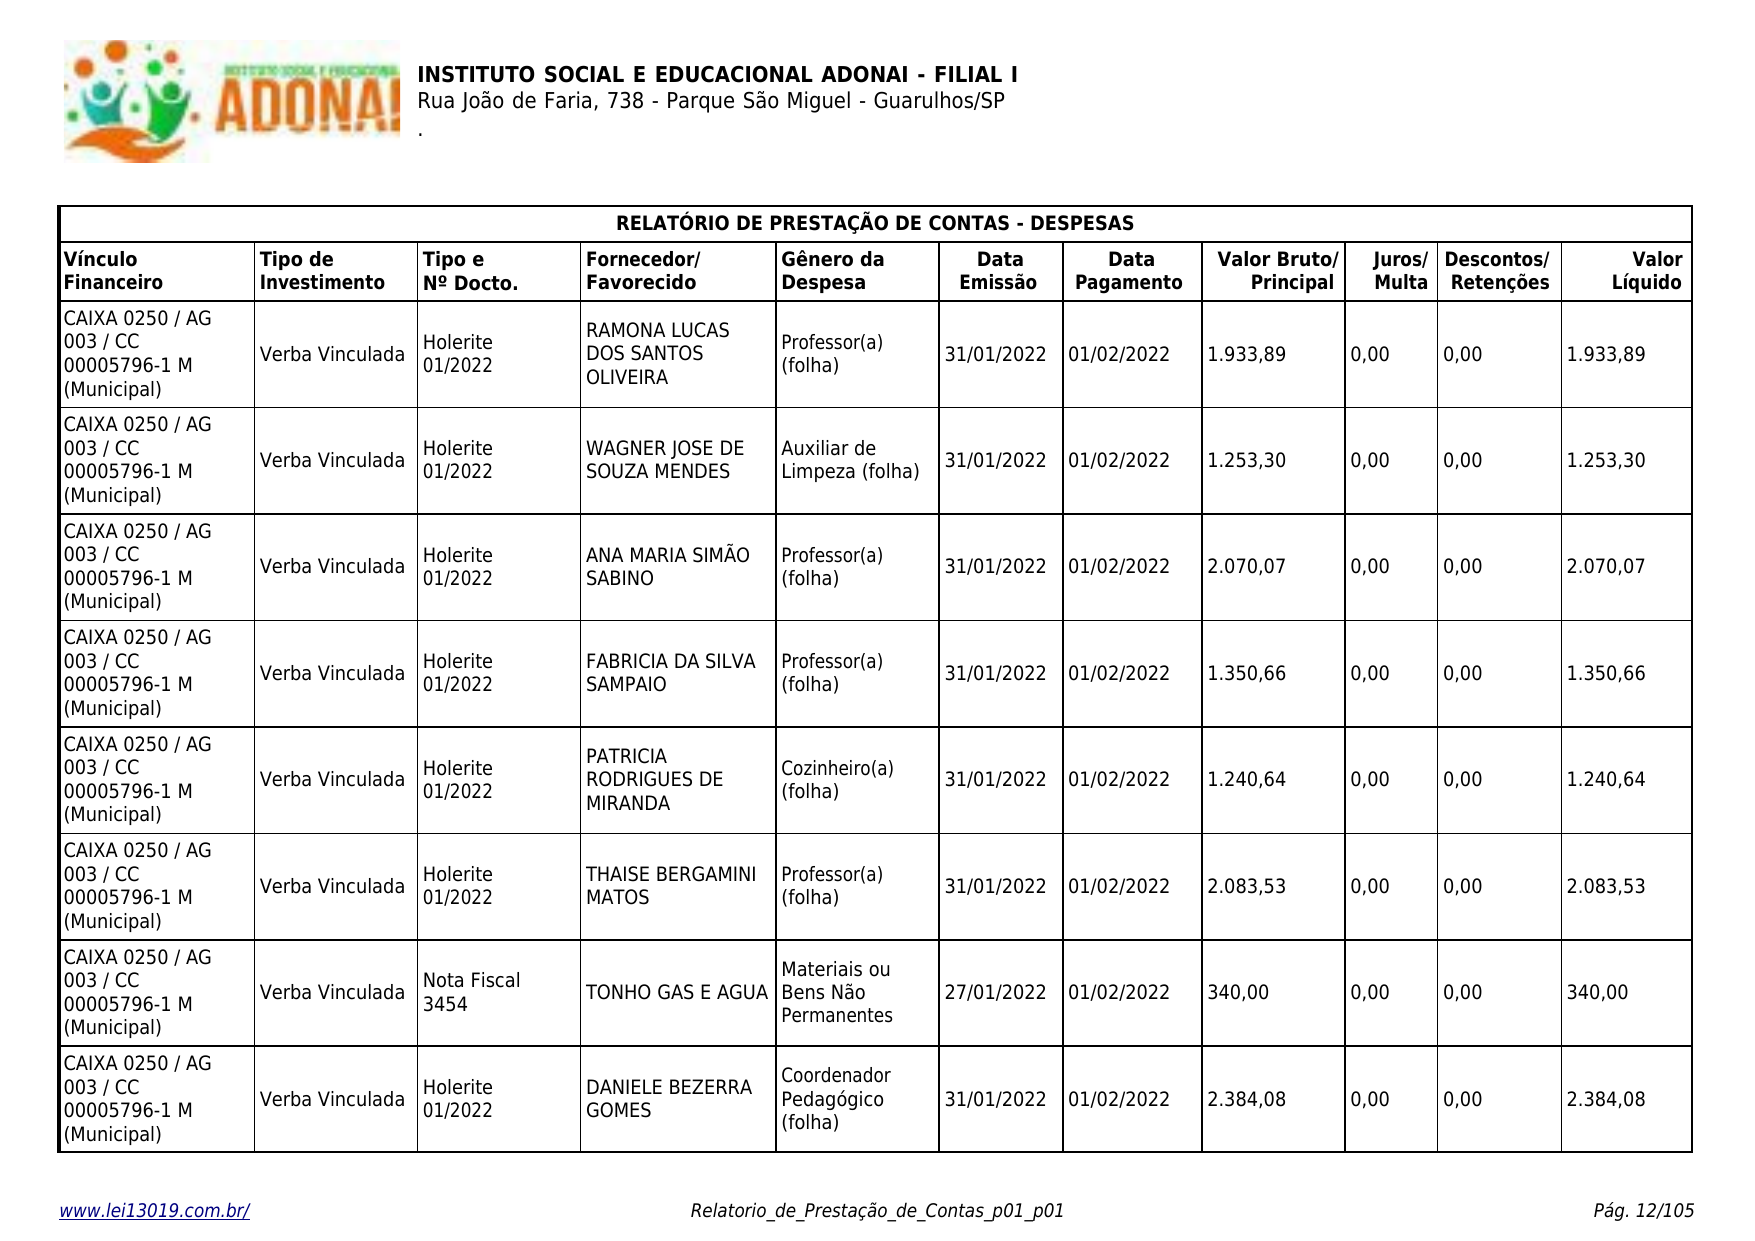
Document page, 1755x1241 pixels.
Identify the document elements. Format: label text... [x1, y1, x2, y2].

table_cell 2.070,07 [1562, 515, 1691, 619]
table_cell 0,00 [1346, 621, 1437, 726]
table_cell Fornecedor/ Favorecido [581, 243, 775, 300]
table_cell 0,00 [1438, 621, 1561, 726]
table_cell 0,00 [1346, 515, 1437, 619]
table_cell 0,00 [1346, 728, 1437, 832]
table_cell 01/02/2022 [1064, 408, 1201, 513]
table_cell Verba Vinculada [255, 302, 417, 407]
table_cell 31/01/2022 [940, 1047, 1062, 1151]
table_cell Verba Vinculada [255, 941, 417, 1045]
table_cell 31/01/2022 [940, 408, 1062, 513]
table_cell 01/02/2022 [1064, 515, 1201, 619]
table_cell 01/02/2022 [1064, 302, 1201, 407]
table_cell Cozinheiro(a) (folha) [777, 728, 938, 832]
table_cell WAGNER JOSE DE SOUZA MENDES [581, 408, 775, 513]
table_cell 01/02/2022 [1064, 834, 1201, 939]
table_cell 2.083,53 [1203, 834, 1344, 939]
table_cell RAMONA LUCAS DOS SANTOS OLIVEIRA [581, 302, 775, 407]
table_cell Professor(a) (folha) [777, 621, 938, 726]
table_cell Vínculo Financeiro [61, 243, 254, 300]
table_cell 2.070,07 [1203, 515, 1344, 619]
table_cell Professor(a) (folha) [777, 302, 938, 407]
table_cell 0,00 [1438, 408, 1561, 513]
table_cell 0,00 [1438, 515, 1561, 619]
table_cell Professor(a) (folha) [777, 834, 938, 939]
table_cell Auxiliar de Limpeza (folha) [777, 408, 938, 513]
table_cell ANA MARIA SIMÃO SABINO [581, 515, 775, 619]
table_cell CAIXA 0250 / AG 003 / CC 00005796-1 M (Municipal) [61, 302, 254, 407]
table_cell Verba Vinculada [255, 515, 417, 619]
table_cell CAIXA 0250 / AG 003 / CC 00005796-1 M (Municipal) [61, 941, 254, 1045]
table_cell CAIXA 0250 / AG 003 / CC 00005796-1 M (Municipal) [61, 1047, 254, 1151]
table_cell 0,00 [1346, 941, 1437, 1045]
table_cell 01/02/2022 [1064, 728, 1201, 832]
table_cell 340,00 [1562, 941, 1691, 1045]
table_cell Materiais ou Bens Não Permanentes [777, 941, 938, 1045]
table_cell 1.933,89 [1562, 302, 1691, 407]
table_cell Gênero da Despesa [777, 243, 938, 300]
table_cell Holerite 01/2022 [418, 302, 580, 407]
table_cell 31/01/2022 [940, 728, 1062, 832]
table_cell Verba Vinculada [255, 728, 417, 832]
table_cell Valor Bruto/ Principal [1203, 243, 1344, 300]
table_cell FABRICIA DA SILVA SAMPAIO [581, 621, 775, 726]
table_cell Juros/ Multa [1346, 243, 1437, 300]
table_cell 340,00 [1203, 941, 1344, 1045]
table_cell 1.350,66 [1203, 621, 1344, 726]
table_cell Tipo e Nº Docto. [418, 243, 580, 300]
table_cell Holerite 01/2022 [418, 834, 580, 939]
table_cell Data Emissão [940, 243, 1062, 300]
table_cell 1.350,66 [1562, 621, 1691, 726]
table_cell 0,00 [1438, 302, 1561, 407]
table_cell Valor Líquido [1562, 243, 1691, 300]
table_cell 2.384,08 [1562, 1047, 1691, 1151]
table_cell Holerite 01/2022 [418, 515, 580, 619]
table_cell 01/02/2022 [1064, 621, 1201, 726]
table_cell Coordenador Pedagógico (folha) [777, 1047, 938, 1151]
table_cell 27/01/2022 [940, 941, 1062, 1045]
table_cell Tipo de Investimento [255, 243, 417, 300]
table_cell 2.384,08 [1203, 1047, 1344, 1151]
table_cell TONHO GAS E AGUA [581, 941, 775, 1045]
table_cell 0,00 [1346, 1047, 1437, 1151]
table_cell 0,00 [1438, 941, 1561, 1045]
table_cell 1.240,64 [1562, 728, 1691, 832]
table_cell 0,00 [1438, 1047, 1561, 1151]
table_cell PATRICIA RODRIGUES DE MIRANDA [581, 728, 775, 832]
table_cell 01/02/2022 [1064, 941, 1201, 1045]
table_cell Holerite 01/2022 [418, 1047, 580, 1151]
table_cell 31/01/2022 [940, 515, 1062, 619]
table_cell Professor(a) (folha) [777, 515, 938, 619]
table_cell CAIXA 0250 / AG 003 / CC 00005796-1 M (Municipal) [61, 728, 254, 832]
table_cell 1.933,89 [1203, 302, 1344, 407]
table_cell 31/01/2022 [940, 834, 1062, 939]
table_cell 2.083,53 [1562, 834, 1691, 939]
table_cell 0,00 [1346, 408, 1437, 513]
table_cell Verba Vinculada [255, 834, 417, 939]
table_cell 1.253,30 [1562, 408, 1691, 513]
table_cell Verba Vinculada [255, 1047, 417, 1151]
table_cell DANIELE BEZERRA GOMES [581, 1047, 775, 1151]
table_cell Holerite 01/2022 [418, 621, 580, 726]
table_cell 0,00 [1346, 834, 1437, 939]
table_cell Holerite 01/2022 [418, 408, 580, 513]
table_cell 1.240,64 [1203, 728, 1344, 832]
table_cell CAIXA 0250 / AG 003 / CC 00005796-1 M (Municipal) [61, 834, 254, 939]
table_cell CAIXA 0250 / AG 003 / CC 00005796-1 M (Municipal) [61, 408, 254, 513]
table_cell THAISE BERGAMINI MATOS [581, 834, 775, 939]
table_cell CAIXA 0250 / AG 003 / CC 00005796-1 M (Municipal) [61, 621, 254, 726]
table_cell 1.253,30 [1203, 408, 1344, 513]
table_cell 0,00 [1438, 834, 1561, 939]
table_cell Verba Vinculada [255, 621, 417, 726]
table_header RELATÓRIO DE PRESTAÇÃO DE CONTAS - DESPESAS [61, 207, 1691, 241]
table_cell 31/01/2022 [940, 621, 1062, 726]
table_cell Descontos/ Retenções [1438, 243, 1561, 300]
table_cell Verba Vinculada [255, 408, 417, 513]
table_cell Holerite 01/2022 [418, 728, 580, 832]
table_cell 01/02/2022 [1064, 1047, 1201, 1151]
table_cell 0,00 [1438, 728, 1561, 832]
table_cell 0,00 [1346, 302, 1437, 407]
table_cell 31/01/2022 [940, 302, 1062, 407]
table_cell Nota Fiscal 3454 [418, 941, 580, 1045]
table_cell CAIXA 0250 / AG 003 / CC 00005796-1 M (Municipal) [61, 515, 254, 619]
table_cell Data Pagamento [1064, 243, 1201, 300]
